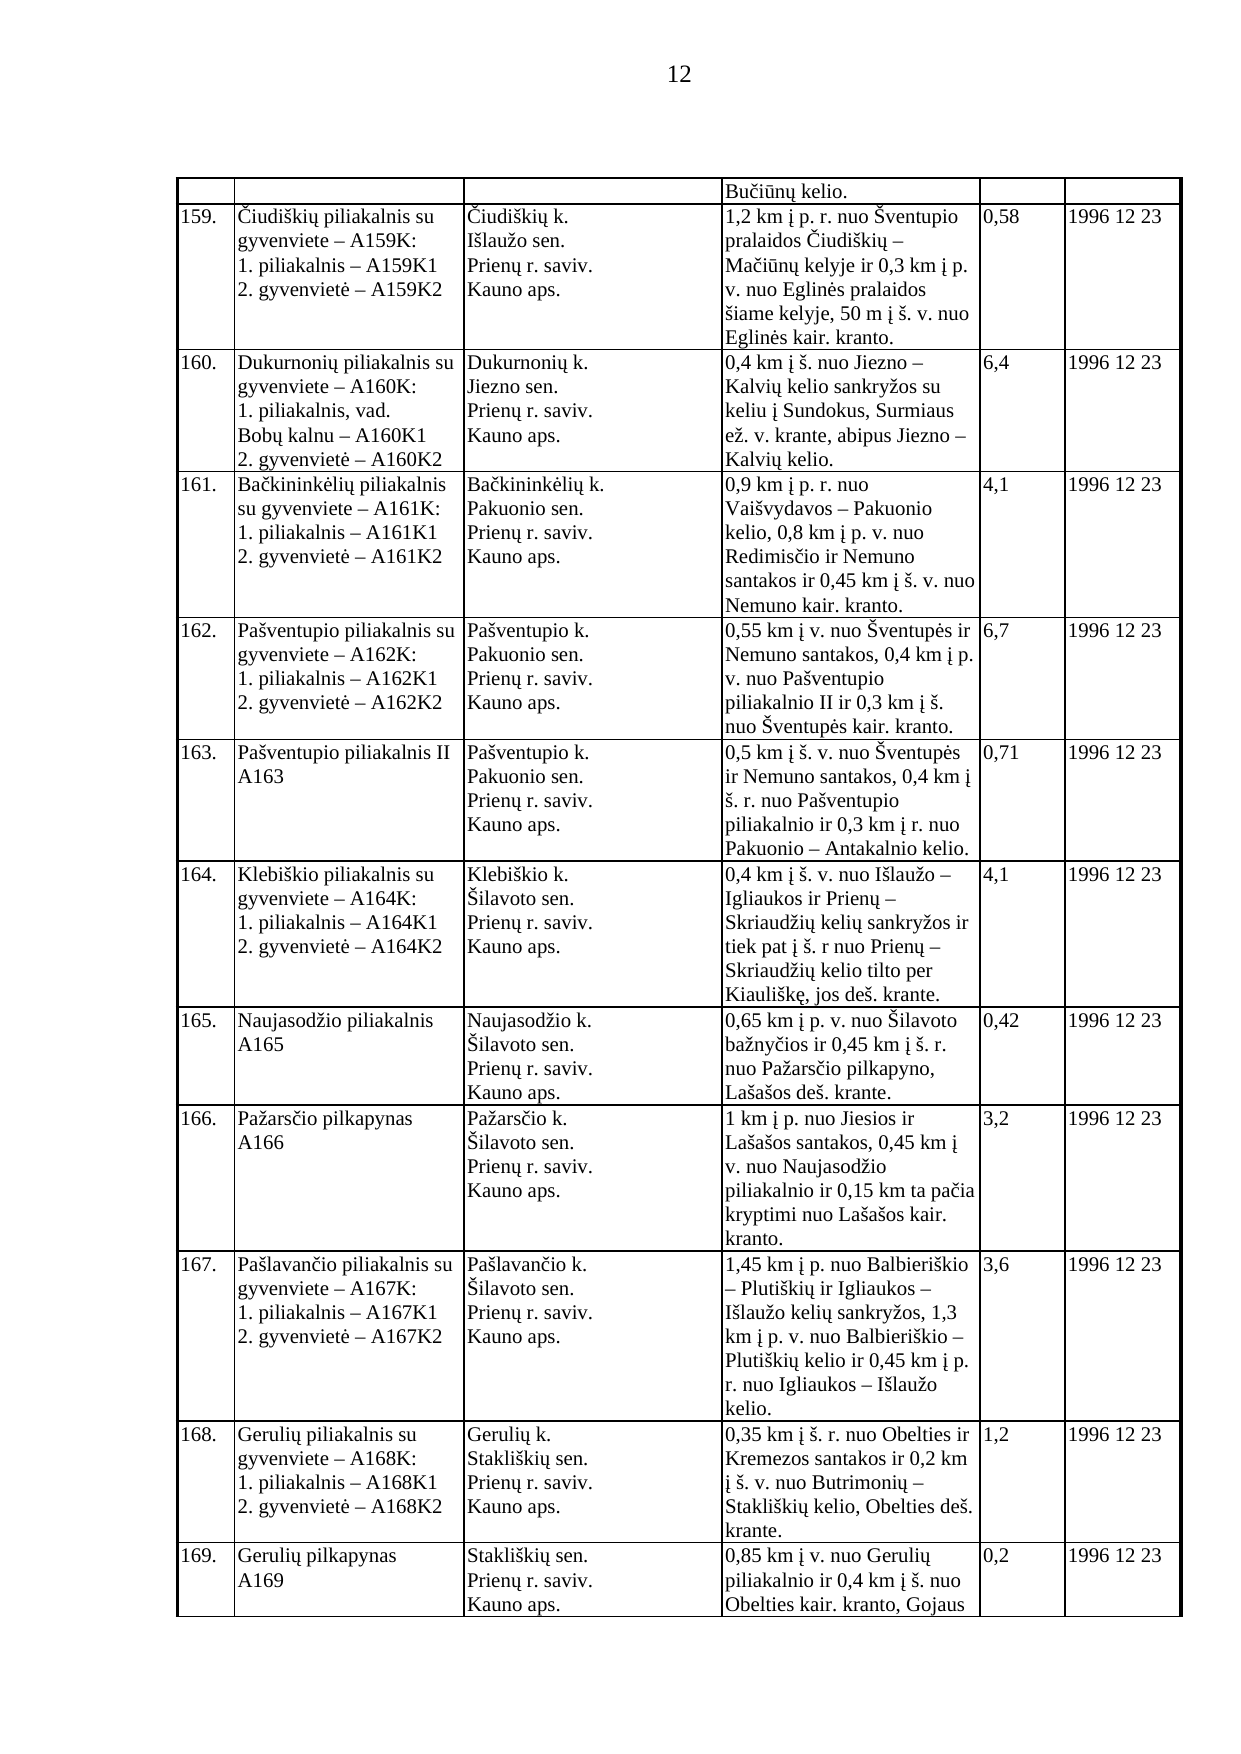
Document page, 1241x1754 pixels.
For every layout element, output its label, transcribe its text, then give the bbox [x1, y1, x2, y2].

table_cell Gerulių pilkapynas A169 [235, 1543, 463, 1616]
table_cell 166. [179, 1106, 234, 1250]
table_cell 1,2 [981, 1422, 1064, 1542]
table_cell 1,2 km į p. r. nuo Šventupio pralaidos Čiudiškių – Mačiūnų kelyje ir 0,3 km į p. v. nuo Eglinės pralaidos šiame kelyje, 50 m į š. v. nuo Eglinės kair. kranto. [723, 205, 979, 349]
table_cell 4,1 [981, 472, 1064, 617]
table_cell 1996 12 23 [1066, 1106, 1179, 1250]
table_cell 169. [179, 1543, 234, 1616]
table_cell Stakliškių sen. Prienų r. saviv. Kauno aps. [465, 1543, 721, 1616]
table_cell 0,42 [981, 1008, 1064, 1104]
table_cell Naujasodžio piliakalnis A165 [235, 1008, 463, 1104]
table_cell 6,4 [981, 350, 1064, 471]
table_cell 0,35 km į š. r. nuo Obelties ir Kremezos santakos ir 0,2 km į š. v. nuo Butrimonių – Stakliškių kelio, Obelties deš. krante. [723, 1422, 979, 1542]
table_cell [1066, 179, 1179, 203]
table_cell 1996 12 23 [1066, 350, 1179, 471]
table_cell Klebiškio piliakalnis su gyvenviete – A164K: 1. piliakalnis – A164K1 2. gyvenvietė – A164K2 [235, 862, 463, 1006]
table_cell Pašventupio piliakalnis II A163 [235, 740, 463, 860]
table_cell 4,1 [981, 862, 1064, 1006]
table_cell Pažarsčio pilkapynas A166 [235, 1106, 463, 1250]
table_cell Klebiškio k. Šilavoto sen. Prienų r. saviv. Kauno aps. [465, 862, 721, 1006]
table_cell 162. [179, 618, 234, 738]
table_cell [235, 179, 463, 203]
table_cell 1996 12 23 [1066, 1543, 1179, 1616]
table_cell 1996 12 23 [1066, 1422, 1179, 1542]
table_cell 163. [179, 740, 234, 860]
table_cell Bačkininkėlių piliakalnis su gyvenviete – A161K: 1. piliakalnis – A161K1 2. gyvenvietė – A161K2 [235, 472, 463, 617]
table_cell [981, 179, 1064, 203]
table_cell Čiudiškių k. Išlaužo sen. Prienų r. saviv. Kauno aps. [465, 205, 721, 349]
table_cell 159. [179, 205, 234, 349]
table_cell 3,2 [981, 1106, 1064, 1250]
table_cell Čiudiškių piliakalnis su gyvenviete – A159K: 1. piliakalnis – A159K1 2. gyvenvietė – A159K2 [235, 205, 463, 349]
table_cell 0,55 km į v. nuo Šventupės ir Nemuno santakos, 0,4 km į p. v. nuo Pašventupio piliakalnio II ir 0,3 km į š. nuo Šventupės kair. kranto. [723, 618, 979, 738]
table_cell 1996 12 23 [1066, 472, 1179, 617]
table_cell 0,65 km į p. v. nuo Šilavoto bažnyčios ir 0,45 km į š. r. nuo Pažarsčio pilkapyno, Lašašos deš. krante. [723, 1008, 979, 1104]
table_cell 160. [179, 350, 234, 471]
table_cell 0,4 km į š. v. nuo Išlaužo – Igliaukos ir Prienų – Skriaudžių kelių sankryžos ir tiek pat į š. r nuo Prienų – Skriaudžių kelio tilto per Kiauliškę, jos deš. krante. [723, 862, 979, 1006]
table_cell 1996 12 23 [1066, 1252, 1179, 1420]
table_cell 164. [179, 862, 234, 1006]
table_cell 1996 12 23 [1066, 740, 1179, 860]
table_cell 0,58 [981, 205, 1064, 349]
table_cell 6,7 [981, 618, 1064, 738]
table_cell Dukurnonių piliakalnis su gyvenviete – A160K: 1. piliakalnis, vad. Bobų kalnu – A160K1 2. gyvenvietė – A160K2 [235, 350, 463, 471]
table_cell [465, 179, 721, 203]
table_cell Pašlavančio piliakalnis su gyvenviete – A167K: 1. piliakalnis – A167K1 2. gyvenvietė – A167K2 [235, 1252, 463, 1420]
table_cell 0,4 km į š. nuo Jiezno – Kalvių kelio sankryžos su keliu į Sundokus, Surmiaus ež. v. krante, abipus Jiezno – Kalvių kelio. [723, 350, 979, 471]
table_cell 0,5 km į š. v. nuo Šventupės ir Nemuno santakos, 0,4 km į š. r. nuo Pašventupio piliakalnio ir 0,3 km į r. nuo Pakuonio – Antakalnio kelio. [723, 740, 979, 860]
table_cell 1,45 km į p. nuo Balbieriškio – Plutiškių ir Igliaukos – Išlaužo kelių sankryžos, 1,3 km į p. v. nuo Balbieriškio – Plutiškių kelio ir 0,45 km į p. r. nuo Igliaukos – Išlaužo kelio. [723, 1252, 979, 1420]
table_cell Bučiūnų kelio. [723, 179, 979, 203]
table_cell Dukurnonių k. Jiezno sen. Prienų r. saviv. Kauno aps. [465, 350, 721, 471]
table_cell Naujasodžio k. Šilavoto sen. Prienų r. saviv. Kauno aps. [465, 1008, 721, 1104]
table_cell Pašlavančio k. Šilavoto sen. Prienų r. saviv. Kauno aps. [465, 1252, 721, 1420]
table_cell Bačkininkėlių k. Pakuonio sen. Prienų r. saviv. Kauno aps. [465, 472, 721, 617]
table_cell 0,9 km į p. r. nuo Vaišvydavos – Pakuonio kelio, 0,8 km į p. v. nuo Redimisčio ir Nemuno santakos ir 0,45 km į š. v. nuo Nemuno kair. kranto. [723, 472, 979, 617]
table_cell 1996 12 23 [1066, 862, 1179, 1006]
table_cell 0,85 km į v. nuo Gerulių piliakalnio ir 0,4 km į š. nuo Obelties kair. kranto, Gojaus [723, 1543, 979, 1616]
table_cell 1996 12 23 [1066, 618, 1179, 738]
table_cell Gerulių piliakalnis su gyvenviete – A168K: 1. piliakalnis – A168K1 2. gyvenvietė – A168K2 [235, 1422, 463, 1542]
table_cell 0,71 [981, 740, 1064, 860]
table_cell Gerulių k. Stakliškių sen. Prienų r. saviv. Kauno aps. [465, 1422, 721, 1542]
table_cell 161. [179, 472, 234, 617]
table_cell 0,2 [981, 1543, 1064, 1616]
table_cell 1996 12 23 [1066, 205, 1179, 349]
table_cell Pašventupio k. Pakuonio sen. Prienų r. saviv. Kauno aps. [465, 740, 721, 860]
table_cell [179, 179, 234, 203]
table_cell 167. [179, 1252, 234, 1420]
table_cell Pašventupio piliakalnis su gyvenviete – A162K: 1. piliakalnis – A162K1 2. gyvenvietė – A162K2 [235, 618, 463, 738]
table_cell 3,6 [981, 1252, 1064, 1420]
table_cell 1996 12 23 [1066, 1008, 1179, 1104]
table_cell Pažarsčio k. Šilavoto sen. Prienų r. saviv. Kauno aps. [465, 1106, 721, 1250]
table_cell 165. [179, 1008, 234, 1104]
table_cell Pašventupio k. Pakuonio sen. Prienų r. saviv. Kauno aps. [465, 618, 721, 738]
table_cell 1 km į p. nuo Jiesios ir Lašašos santakos, 0,45 km į v. nuo Naujasodžio piliakalnio ir 0,15 km ta pačia kryptimi nuo Lašašos kair. kranto. [723, 1106, 979, 1250]
table_cell 168. [179, 1422, 234, 1542]
